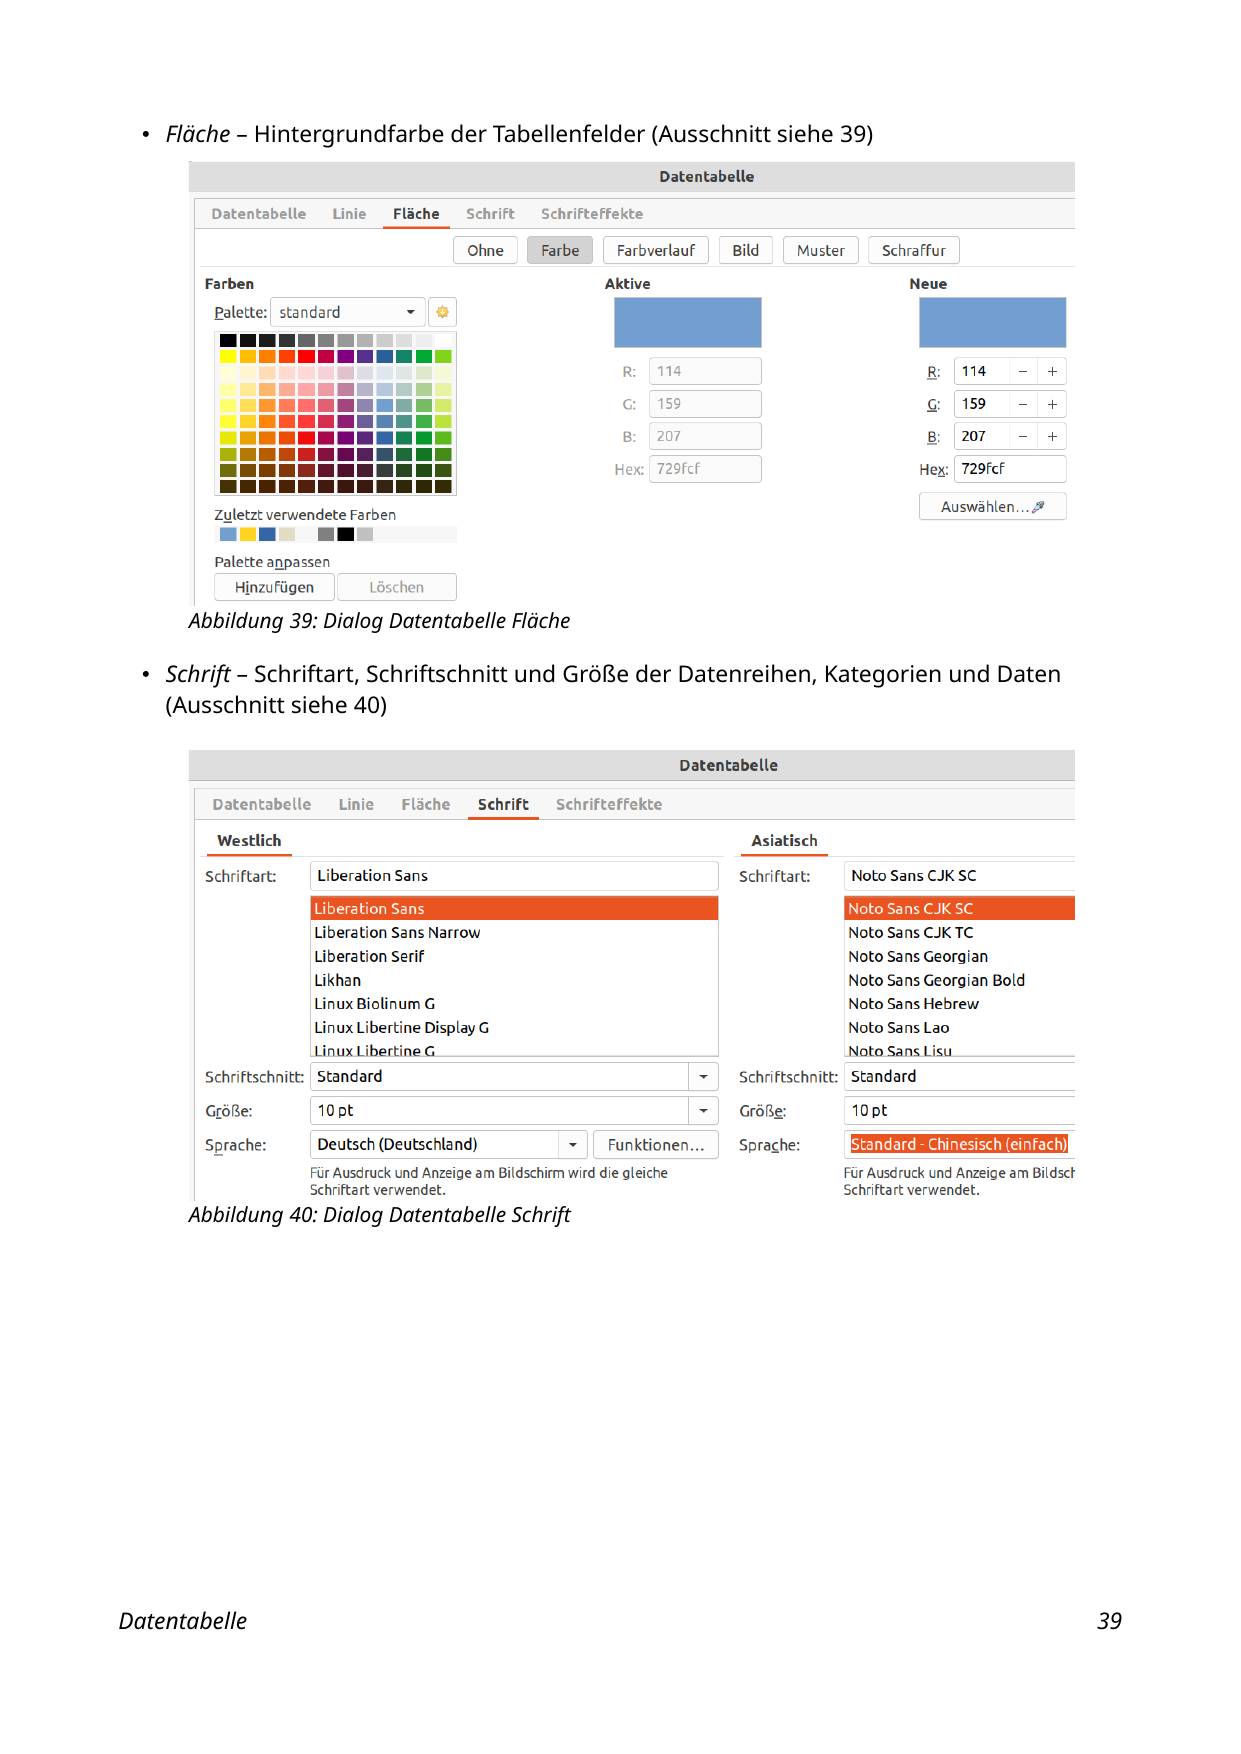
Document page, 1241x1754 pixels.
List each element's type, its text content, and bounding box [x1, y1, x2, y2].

list Abbildung 39: Dialog Datentabelle Fläche [189, 606, 1075, 634]
list Schrift – Schriftart, Schriftschnitt und Größe der Datenreihen, Kategorien und Daten (Ausschnitt siehe Abbildung 40) [142, 161, 1122, 720]
list [189, 732, 1075, 750]
list Abbildung 40: Dialog Datentabelle Schrift [189, 1201, 1075, 1229]
list Fläche – Hintergrundfarbe der Tabellenfelder (Ausschnitt siehe Abbildung 39) [142, 118, 1122, 149]
picture [188, 161, 1075, 606]
picture [188, 750, 1075, 1201]
